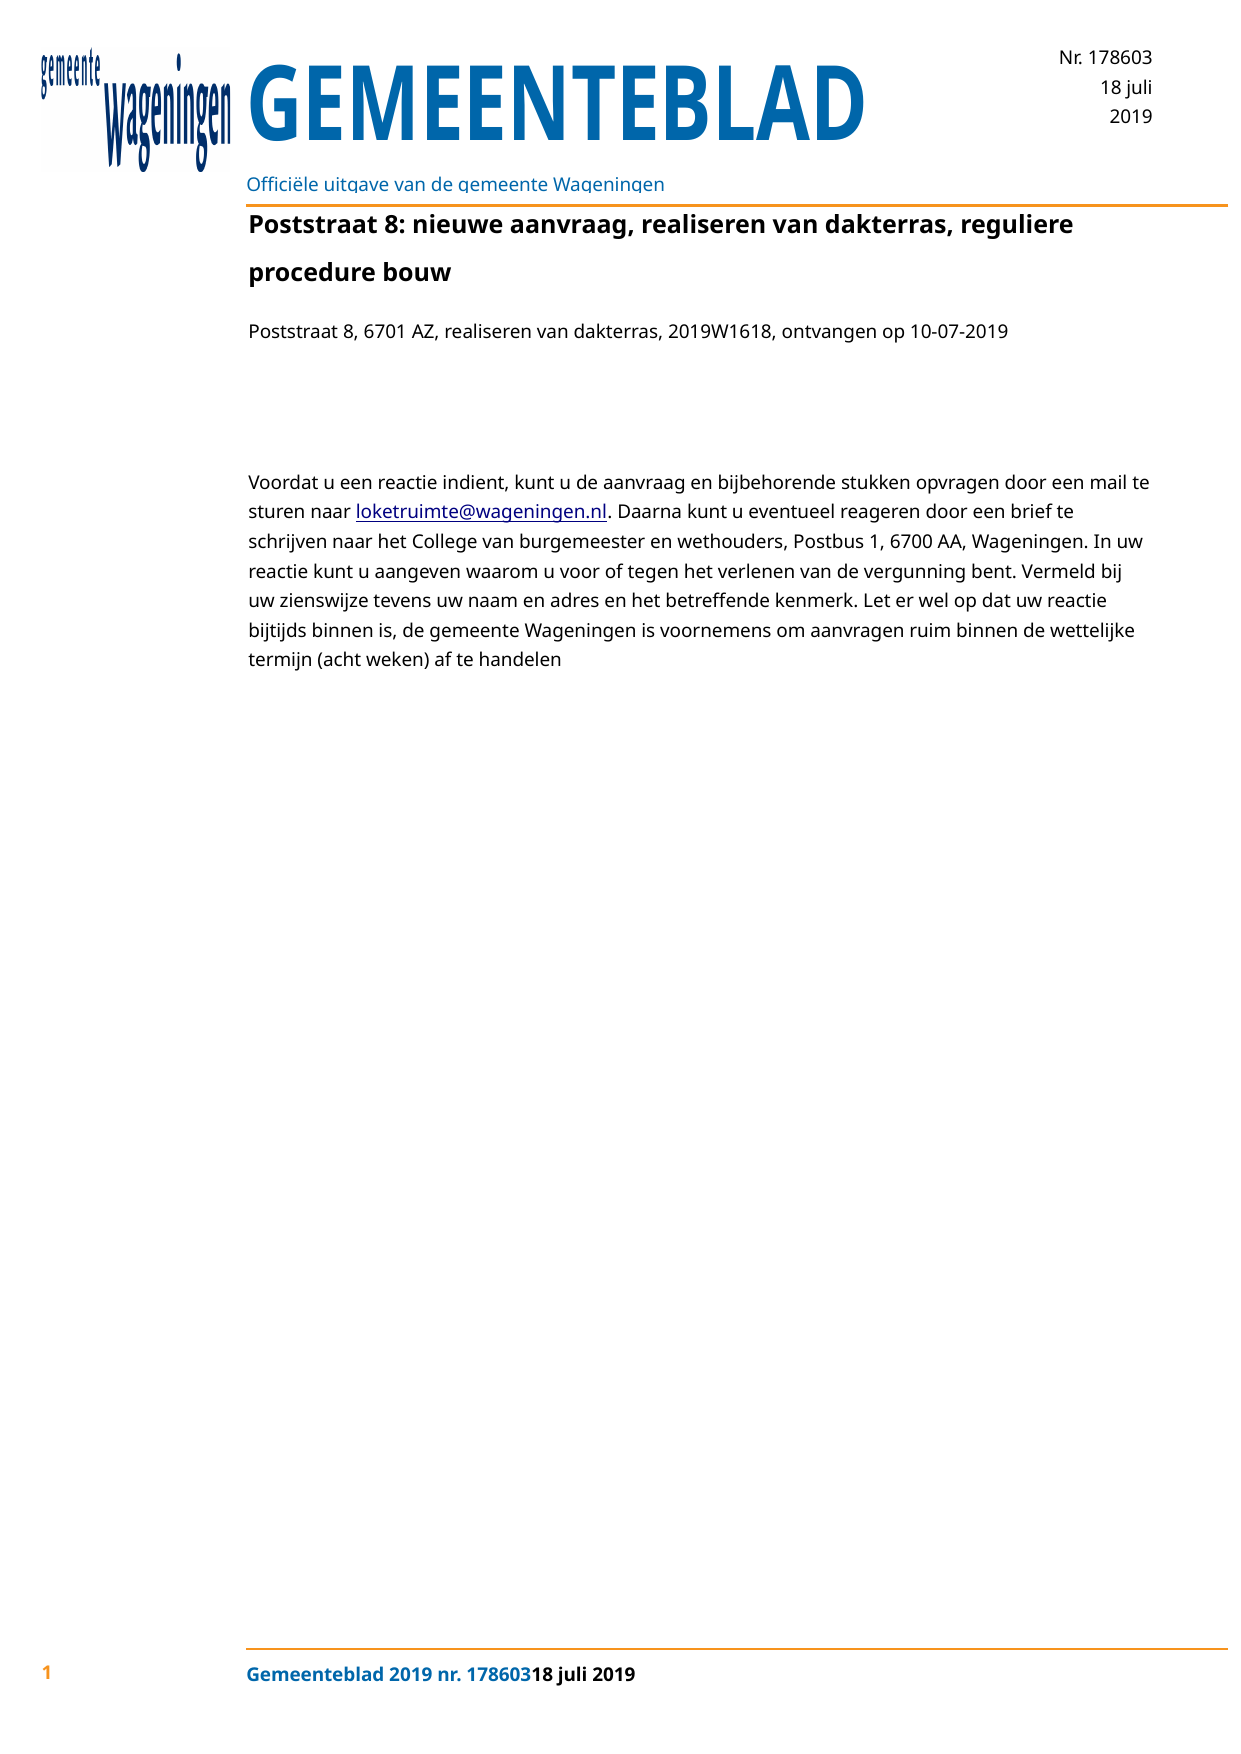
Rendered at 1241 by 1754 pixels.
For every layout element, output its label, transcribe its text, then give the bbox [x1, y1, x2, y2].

picture [41, 47, 231, 172]
text Voordat u een reactie indient, kunt u de aanvraag en bijbehorende stukken opvragen door een mail te sturen naar loketruimte@wageningen.nl. Daarna kunt u eventueel reageren door een brief te schrijven naar het College van burgemeester en wethouders, Postbus 1, 6700 AA, Wageningen. In uw reactie kunt u aangeven waarom u voor of tegen het verlenen van de vergunning bent. Vermeld bij uw zienswijze tevens uw naam en adres en het betreffende kenmerk. Let er wel op dat uw reactie bijtijds binnen is, de gemeente Wageningen is voornemens om aanvragen ruim binnen de wettelijke termijn (acht weken) af te handelen [248, 469, 1152, 672]
text Poststraat 8, 6701 AZ, realiseren van dakterras, 2019W1618, ontvangen op 10-07-2019 [248, 318, 1152, 344]
text Poststraat 8: nieuwe aanvraag, realiseren van dakterras, reguliere procedure bouw [248, 207, 1152, 288]
